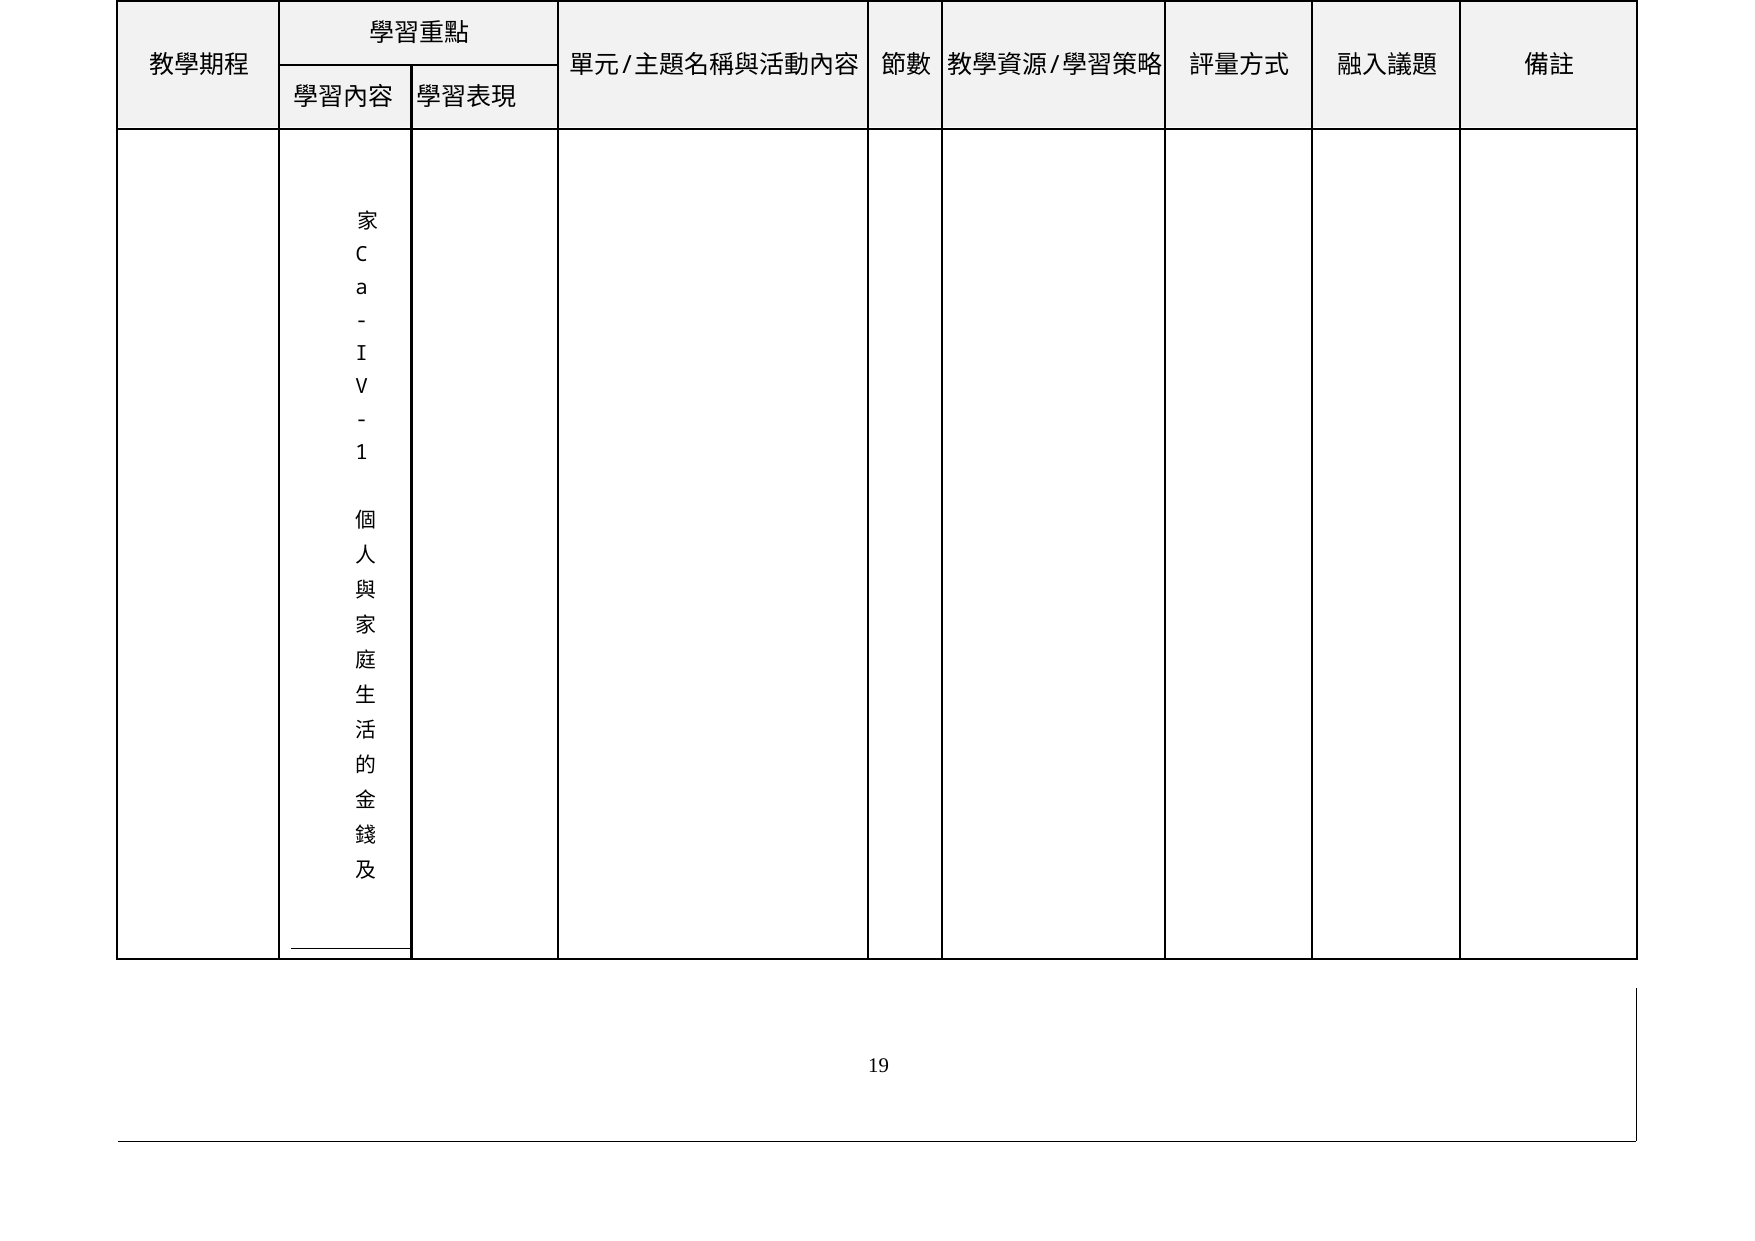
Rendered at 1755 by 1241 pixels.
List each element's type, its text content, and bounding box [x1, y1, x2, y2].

table_header 備註 [1461, 2, 1636, 127]
table_header 單元/主題名稱與活動內容 [559, 2, 867, 127]
table_cell 學習表現 [413, 66, 557, 127]
table_header 教學資源/學習策略 [943, 2, 1164, 127]
table_header 融入議題 [1313, 2, 1459, 127]
table_header 評量方式 [1166, 2, 1311, 127]
table_cell 學習內容 [280, 66, 410, 127]
table_cell [559, 130, 867, 958]
table_header 學習重點 [280, 2, 557, 64]
table_cell 家Ca-IV-1 個人與家庭生活的金錢及 [280, 130, 410, 958]
table_cell [1461, 130, 1636, 958]
table_header 教學期程 [118, 2, 278, 127]
table_cell [413, 130, 557, 958]
table_cell [869, 130, 941, 958]
table_cell [118, 130, 278, 958]
table_cell [1166, 130, 1311, 958]
table_cell [943, 130, 1164, 958]
table_cell [1313, 130, 1459, 958]
table_header 節數 [869, 2, 941, 127]
